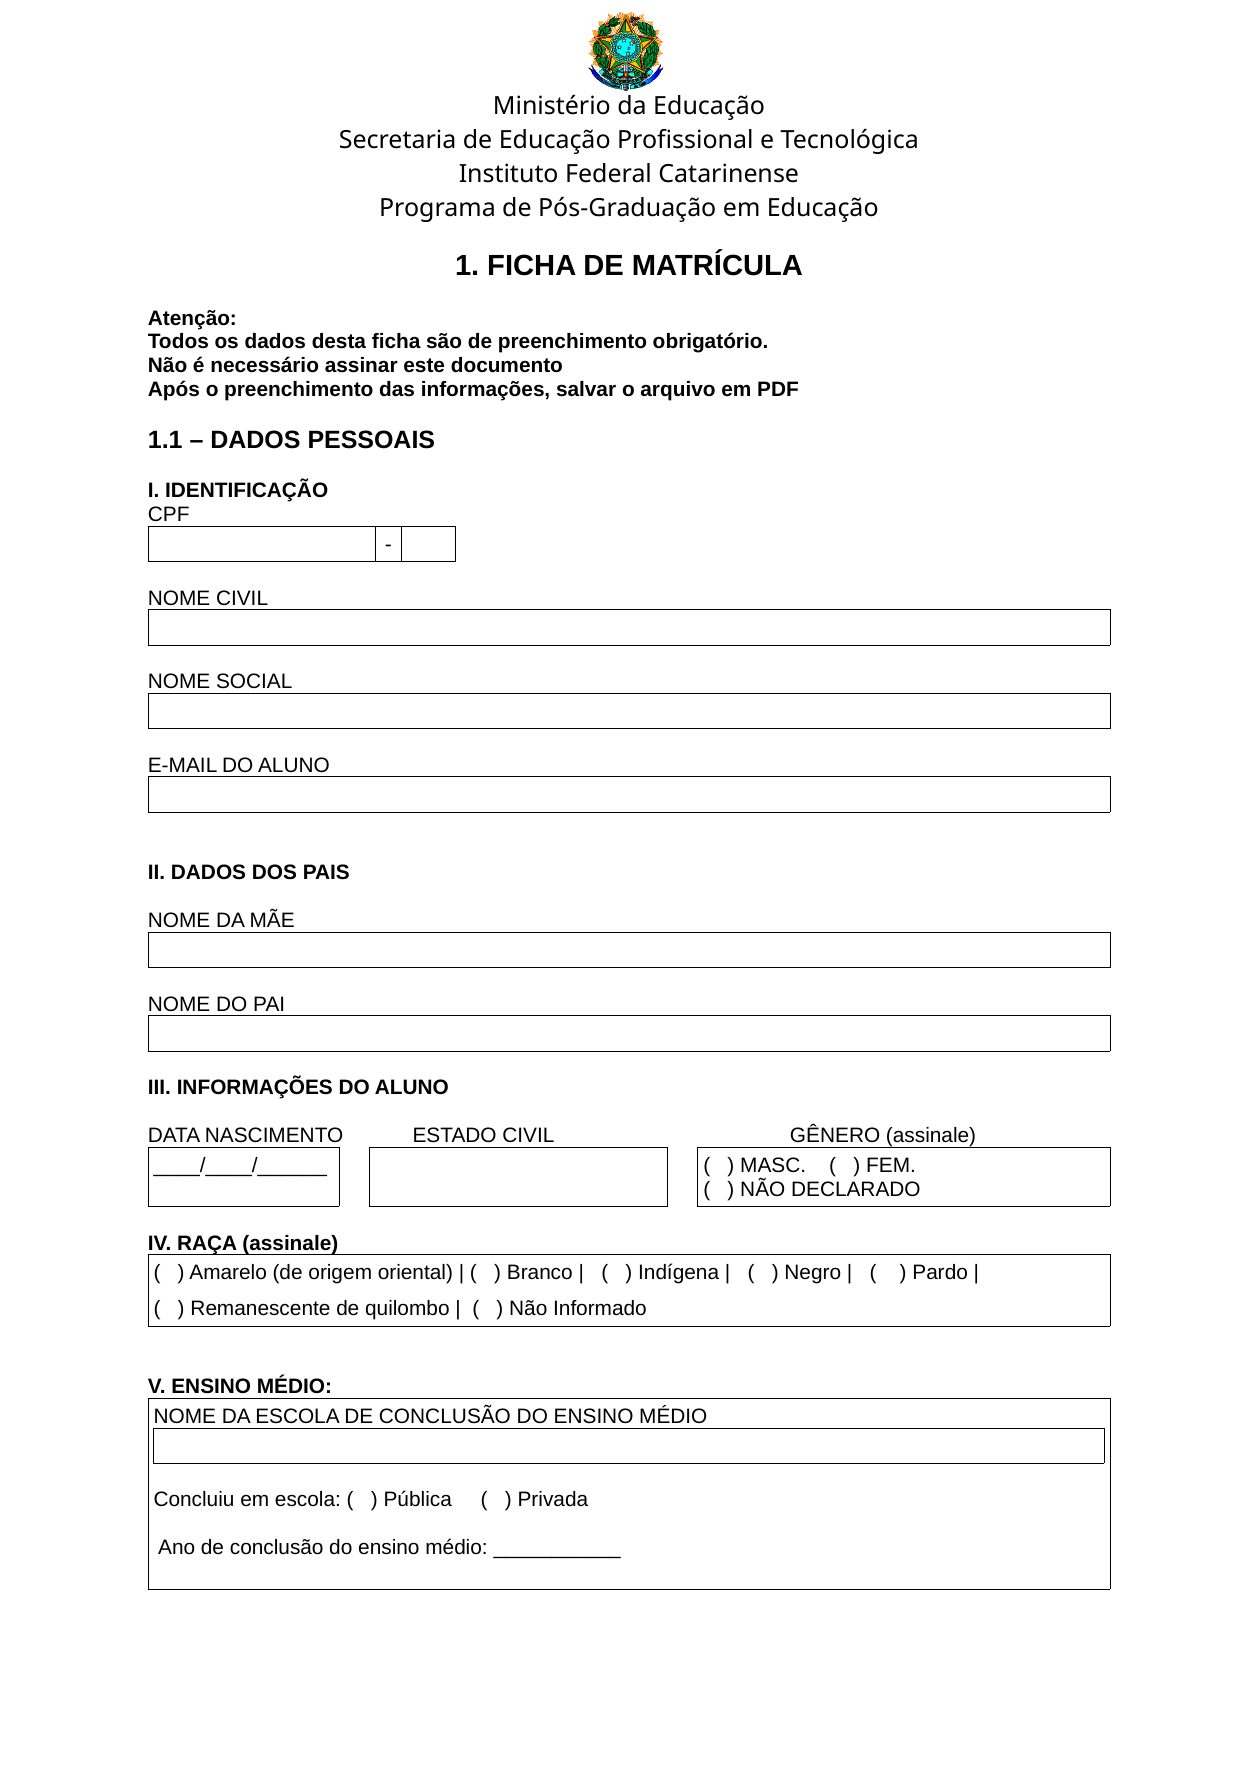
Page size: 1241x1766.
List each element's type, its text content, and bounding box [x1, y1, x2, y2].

text IV. RAÇA (assinale) [148, 1230, 1110, 1254]
table_header [370, 1148, 667, 1206]
table_header [340, 1147, 369, 1206]
text 1.1 – DADOS PESSOAIS [148, 425, 1110, 454]
text Atenção: [148, 305, 1110, 329]
text NOME SOCIAL [148, 669, 1110, 693]
table_header [149, 1016, 1110, 1051]
text DATA NASCIMENTO ESTADO CIVIL GÊNERO (assinale) [148, 1123, 1110, 1147]
text III. INFORMAÇÕES DO ALUNO [148, 1075, 1110, 1099]
text NOME DA MÃE [148, 908, 1110, 932]
text II. DADOS DOS PAIS [148, 860, 1110, 884]
table_header ( ) Amarelo (de origem oriental) | ( ) Branco | ( ) Indígena | ( ) Negro | ( ) Pardo | ( ) Remanescente de quilombo | ( ) Não Informado [149, 1255, 1110, 1326]
table_header [402, 527, 455, 561]
text Após o preenchimento das informações, salvar o arquivo em PDF [148, 377, 1110, 401]
table_header [149, 610, 1110, 645]
table_header [149, 527, 375, 561]
table_header [149, 933, 1110, 967]
table_header [149, 694, 1110, 728]
text NOME DO PAI [148, 991, 1110, 1015]
text Não é necessário assinar este documento [148, 353, 1110, 377]
table_header [149, 777, 1110, 812]
table_header ( ) MASC. ( ) FEM. ( ) NÃO DECLARADO [698, 1148, 1110, 1206]
table_header [668, 1147, 697, 1206]
text V. ENSINO MÉDIO: [148, 1374, 1110, 1398]
table_header [154, 1429, 1104, 1463]
text NOME CIVIL [148, 585, 1110, 609]
text CPF [148, 502, 1110, 526]
table_header - [376, 527, 401, 561]
text I. IDENTIFICAÇÃO [148, 478, 1110, 502]
table_header ____/____/______ [149, 1148, 339, 1206]
picture [588, 12, 664, 91]
text E-MAIL DO ALUNO [148, 752, 1110, 776]
text Todos os dados desta ficha são de preenchimento obrigatório. [148, 329, 1110, 353]
text 1. FICHA DE MATRÍCULA [148, 248, 1110, 281]
table_header NOME DA ESCOLA DE CONCLUSÃO DO ENSINO MÉDIO Concluiu em escola: ( ) Pública ( ) Privada Ano de conclusão do ensino médio: ___________ [149, 1399, 1110, 1589]
